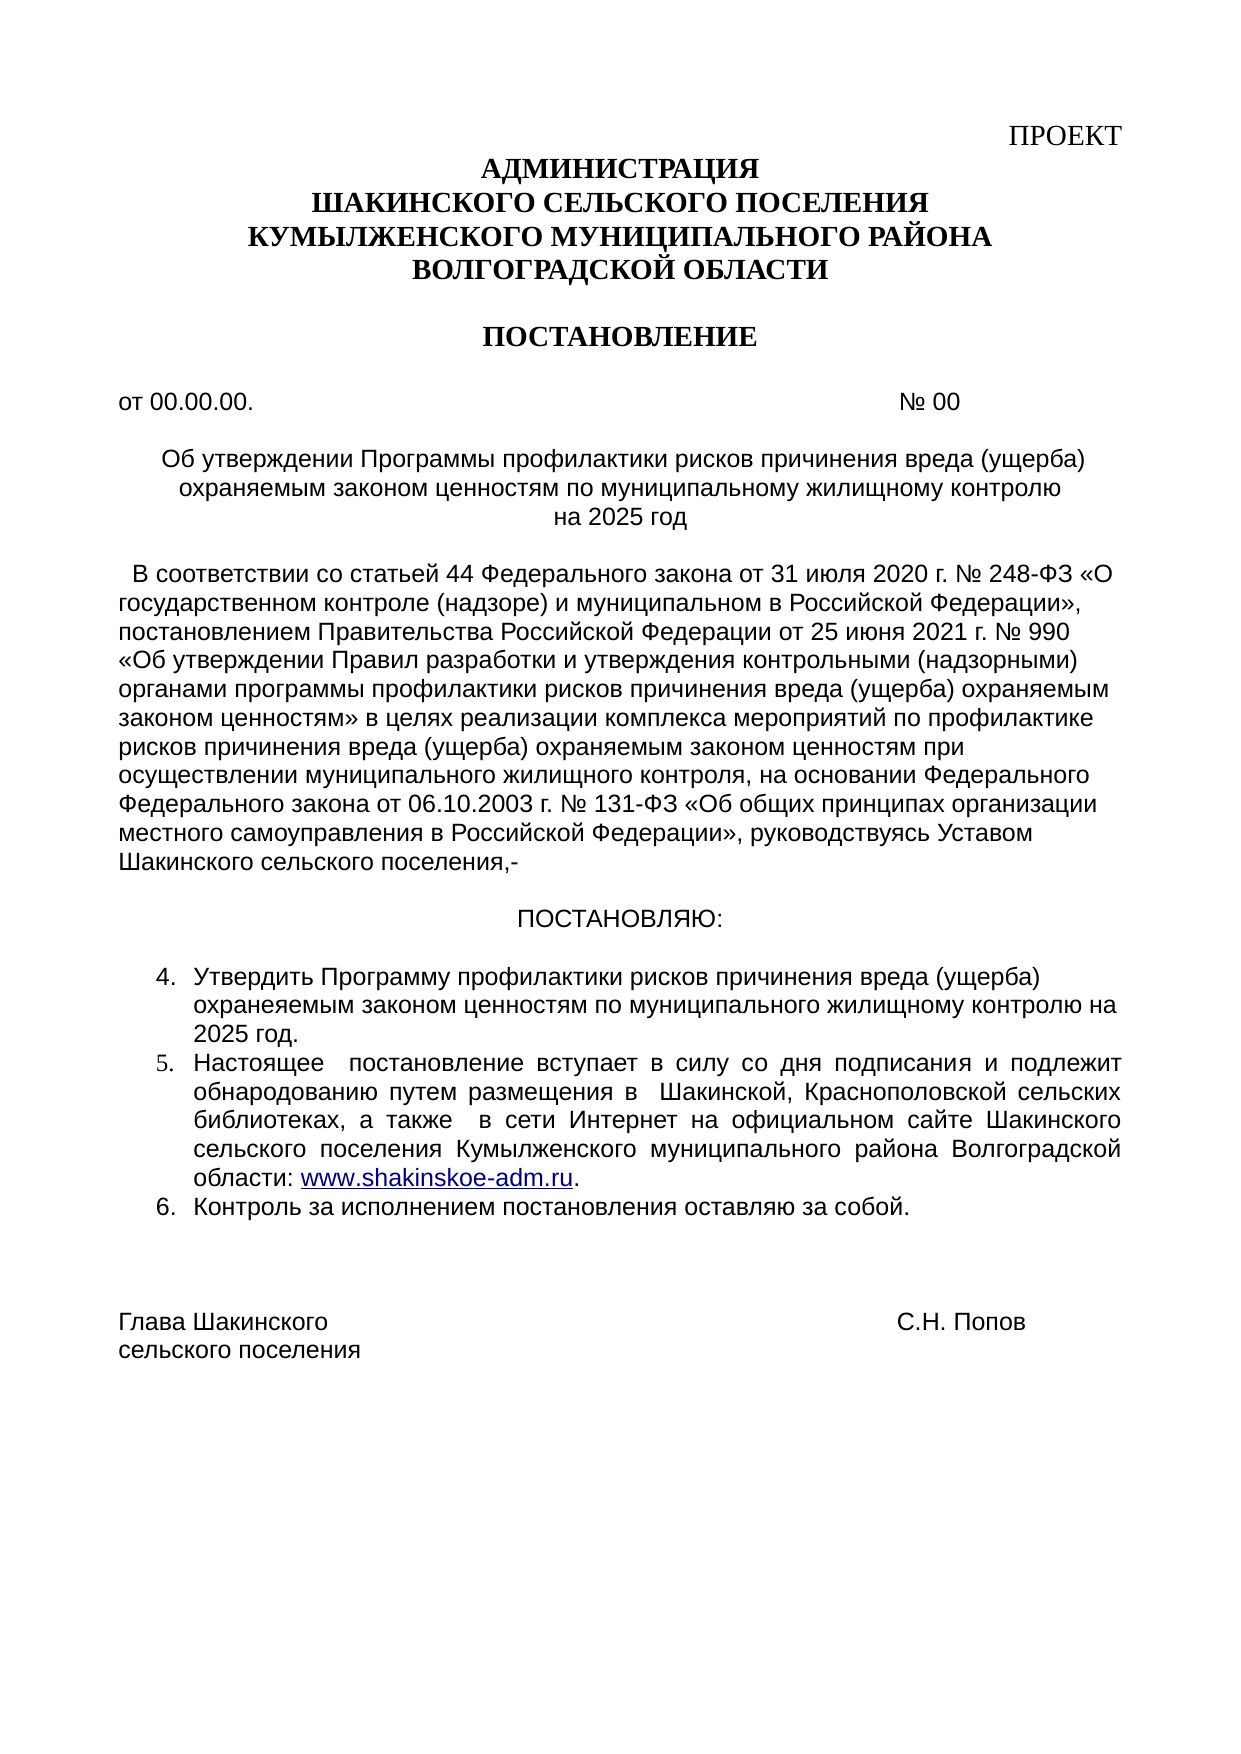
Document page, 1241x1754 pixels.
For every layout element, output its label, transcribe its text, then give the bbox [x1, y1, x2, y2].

title на 2025 год [118, 501, 1122, 530]
text сельского поселения [118, 1335, 1122, 1364]
title В соответствии со статьей 44 Федерального закона от 31 июля 2020 г. № 248-ФЗ «О государственном контроле (надзоре) и муниципальном в Российской Федерации», постановлением Правительства Российской Федерации от 25 июня 2021 г. № 990 «Об утверждении Правил разработки и утверждения контрольными (надзорными) органами программы профилактики рисков причинения вреда (ущерба) охраняемым законом ценностям» в целях реализации комплекса мероприятий по профилактике рисков причинения вреда (ущерба) охраняемым законом ценностям при осуществлении муниципального жилищного контроля, на основании Федерального Федерального закона от 06.10.2003 г. № 131-ФЗ «Об общих принципах организации местного самоуправления в Российской Федерации», руководствуясь Уставом Шакинского сельского поселения,- [118, 559, 1122, 875]
list Настоящее постановление вступает в силу со дня подписания и подлежит обнародованию путем размещения в Шакинской, Краснополовской сельских библиотеках, а также в сети Интернет на официальном сайте Шакинского сельского поселения Кумылженского муниципального района Волгоградской области: www.shakinskoe-adm.ru. [156, 1048, 1122, 1192]
list Контроль за исполнением постановления оставляю за собой. [156, 1192, 1122, 1220]
title ПОСТАНОВЛЕНИЕ [118, 319, 1122, 353]
title ШАКИНСКОГО СЕЛЬСКОГО ПОСЕЛЕНИЯ [118, 185, 1122, 219]
title АДМИНИСТРАЦИЯ [118, 152, 1122, 185]
title Утвердить Программу профилактики рисков причинения вреда (ущерба) охранеяемым законом ценностям по муниципального жилищному контролю на 2025 год. [156, 961, 1122, 1048]
title Об утверждении Программы профилактики рисков причинения вреда (ущерба) охраняемым законом ценностям по муниципальному жилищному контролю [118, 444, 1122, 501]
title от 00.00.00. № 00 [118, 386, 1122, 415]
text Глава Шакинского С.Н. Попов [118, 1307, 1122, 1335]
title КУМЫЛЖЕНСКОГО МУНИЦИПАЛЬНОГО РАЙОНА ВОЛГОГРАДСКОЙ ОБЛАСТИ [118, 219, 1122, 286]
title ПРОЕКТ [118, 118, 1122, 152]
title ПОСТАНОВЛЯЮ: [118, 904, 1122, 933]
